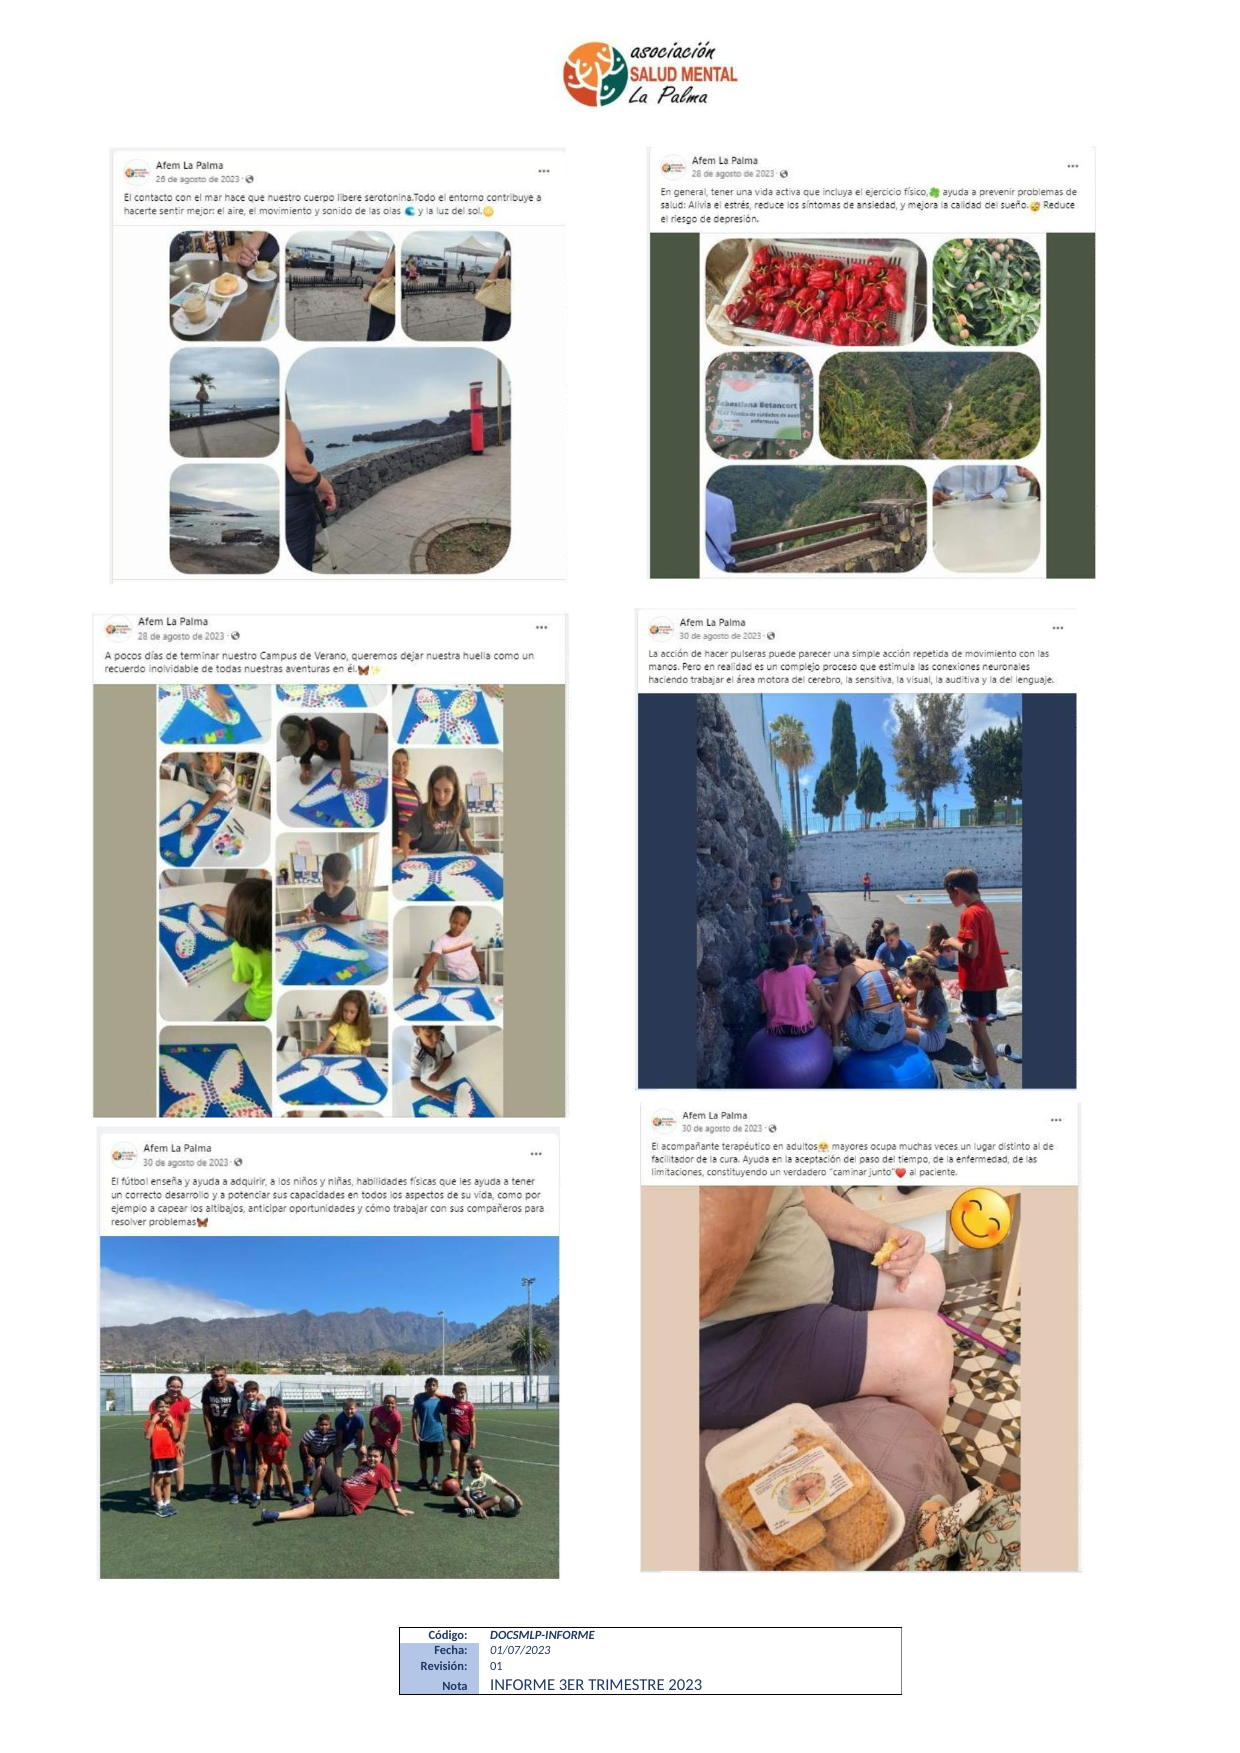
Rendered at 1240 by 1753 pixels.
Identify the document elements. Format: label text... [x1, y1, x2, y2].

text Nota INFORME 3ER TRIMESTRE 2023 [904, 1673, 1229, 1694]
text Código: DOCSMLP-INFORME Fecha: 01/07/2023 Revisión: 01 [904, 1627, 1229, 1673]
